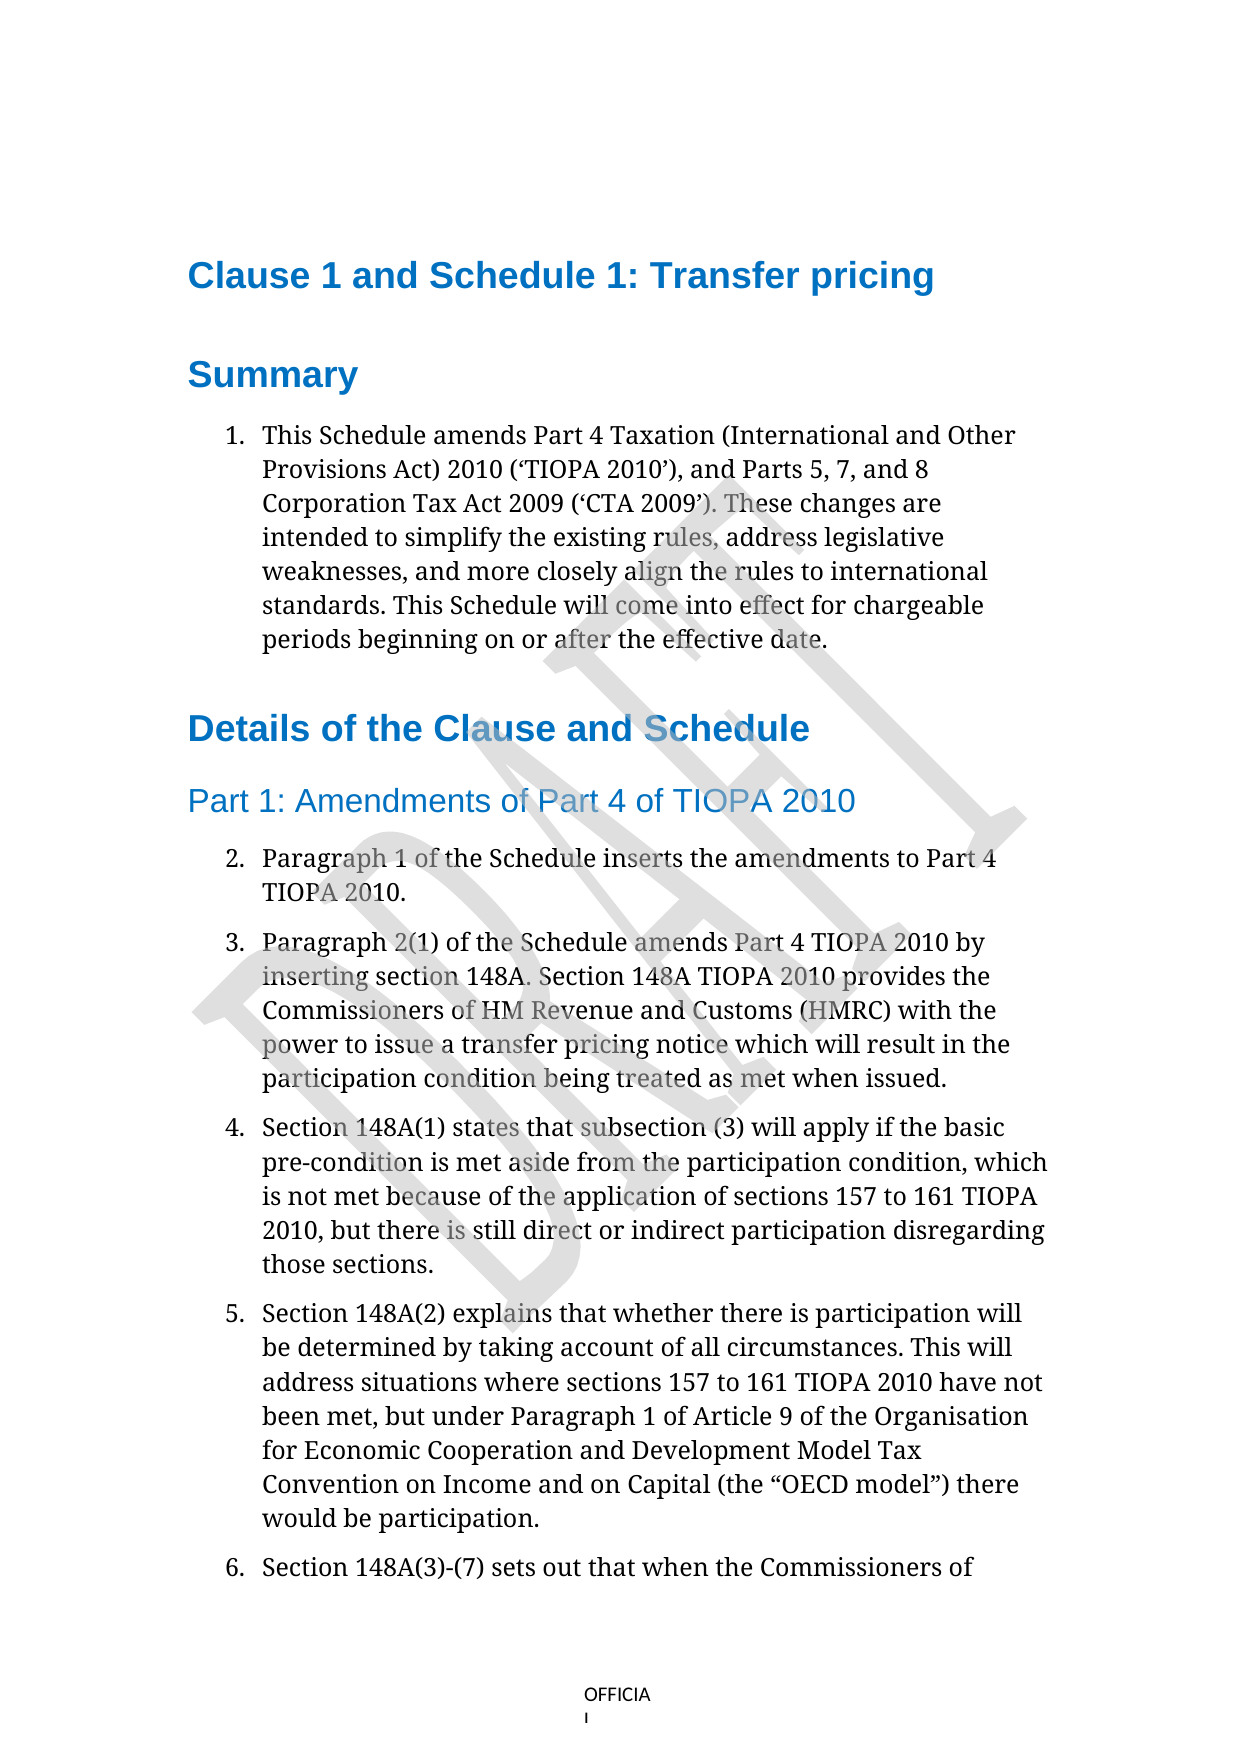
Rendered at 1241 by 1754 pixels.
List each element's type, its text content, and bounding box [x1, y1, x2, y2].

subtitle Part 1: Amendments of Part 4 of TIOPA 2010 [753, 781, 960, 819]
list Section 148A(1) states that subsection (3) will apply if the basic pre-condition is met aside from the participation condition, which is not met because of the application of sections 157 to 161 TIOPA 2010, but there is still direct or indirect participation disregarding those sections. [350, 1110, 553, 1280]
list Section 148A(1) states that subsection (3) will apply if the basic pre-condition is met aside from the participation condition, which is not met because of the application of sections 157 to 161 TIOPA 2010, but there is still direct or indirect participation disregarding those sections. [505, 1110, 1053, 1280]
subtitle Part 1: Amendments of Part 4 of TIOPA 2010 [956, 781, 1053, 819]
list Paragraph 1 of the Schedule inserts the amendments to Part 4 TIOPA 2010. [365, 861, 468, 908]
list Paragraph 1 of the Schedule inserts the amendments to Part 4 TIOPA 2010. [642, 840, 816, 908]
list Section 148A(1) states that subsection (3) will apply if the basic pre-condition is met aside from the participation condition, which is not met because of the application of sections 157 to 161 TIOPA 2010, but there is still direct or indirect participation disregarding those sections. [225, 1110, 486, 1280]
list Paragraph 1 of the Schedule inserts the amendments to Part 4 TIOPA 2010. [782, 840, 1053, 908]
list Paragraph 1 of the Schedule inserts the amendments to Part 4 TIOPA 2010. [423, 840, 602, 908]
list Paragraph 2(1) of the Schedule amends Part 4 TIOPA 2010 by inserting section 148A. Section 148A TIOPA 2010 provides the Commissioners of HM Revenue and Customs (HMRC) with the power to issue a transfer pricing notice which will result in the participation condition being treated as met when issued. [404, 924, 522, 1020]
list Paragraph 2(1) of the Schedule amends Part 4 TIOPA 2010 by inserting section 148A. Section 148A TIOPA 2010 provides the Commissioners of HM Revenue and Customs (HMRC) with the power to issue a transfer pricing notice which will result in the participation condition being treated as met when issued. [662, 924, 1053, 1094]
list This Schedule amends Part 4 Taxation (International and Other Provisions Act) 2010 (‘TIOPA 2010’), and Parts 5, 7, and 8 Corporation Tax Act 2009 (‘CTA 2009’). These changes are intended to simplify the existing rules, address legislative weaknesses, and more closely align the rules to international standards. This Schedule will come into effect for chargeable periods beginning on or after the effective date. [225, 418, 1053, 656]
list Paragraph 2(1) of the Schedule amends Part 4 TIOPA 2010 by inserting section 148A. Section 148A TIOPA 2010 provides the Commissioners of HM Revenue and Customs (HMRC) with the power to issue a transfer pricing notice which will result in the participation condition being treated as met when issued. [515, 924, 733, 1094]
list Section 148A(3)-(7) sets out that when the Commissioners of [225, 1550, 1053, 1584]
list Paragraph 2(1) of the Schedule amends Part 4 TIOPA 2010 by inserting section 148A. Section 148A TIOPA 2010 provides the Commissioners of HM Revenue and Customs (HMRC) with the power to issue a transfer pricing notice which will result in the participation condition being treated as met when issued. [244, 978, 455, 1094]
subtitle Details of the Clause and Schedule [187, 706, 657, 749]
list Section 148A(2) explains that whether there is participation will be determined by taking account of all circumstances. This will address situations where sections 157 to 161 TIOPA 2010 have not been met, but under Paragraph 1 of Article 9 of the Organisation for Economic Cooperation and Development Model Tax Convention on Income and on Capital (the “OECD model”) there would be participation. [225, 1296, 1053, 1534]
list Paragraph 2(1) of the Schedule amends Part 4 TIOPA 2010 by inserting section 148A. Section 148A TIOPA 2010 provides the Commissioners of HM Revenue and Customs (HMRC) with the power to issue a transfer pricing notice which will result in the participation condition being treated as met when issued. [225, 924, 540, 1094]
subtitle Part 1: Amendments of Part 4 of TIOPA 2010 [187, 781, 533, 819]
list Paragraph 1 of the Schedule inserts the amendments to Part 4 TIOPA 2010. [566, 840, 678, 908]
list Paragraph 2(1) of the Schedule amends Part 4 TIOPA 2010 by inserting section 148A. Section 148A TIOPA 2010 provides the Commissioners of HM Revenue and Customs (HMRC) with the power to issue a transfer pricing notice which will result in the participation condition being treated as met when issued. [528, 1024, 649, 1094]
subtitle Details of the Clause and Schedule [881, 706, 1053, 749]
subtitle Details of the Clause and Schedule [648, 706, 890, 749]
subtitle Summary [187, 352, 1053, 396]
list Paragraph 1 of the Schedule inserts the amendments to Part 4 TIOPA 2010. [225, 840, 362, 908]
subtitle Part 1: Amendments of Part 4 of TIOPA 2010 [566, 781, 727, 819]
subtitle Clause 1 and Schedule 1: Transfer pricing [187, 253, 1053, 296]
